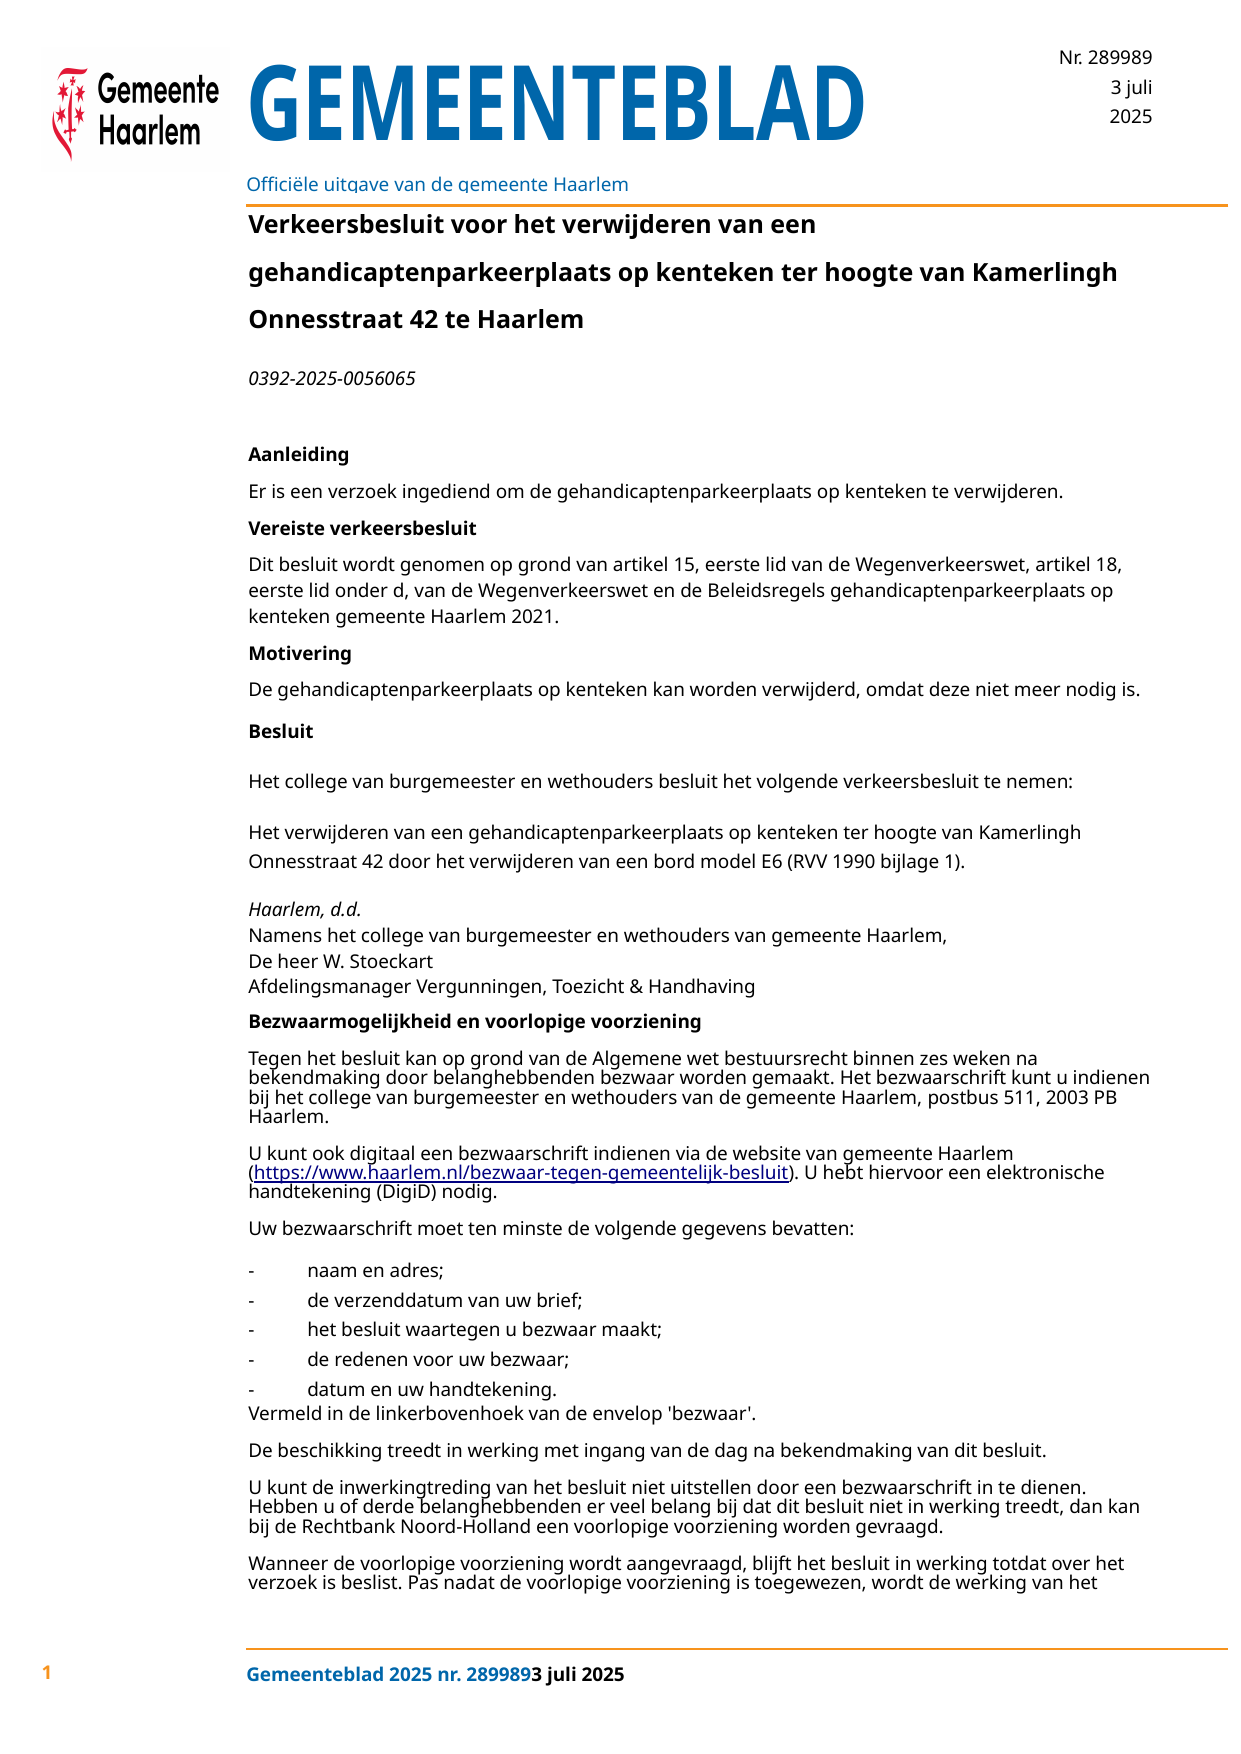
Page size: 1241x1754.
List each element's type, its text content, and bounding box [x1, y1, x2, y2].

text Het college van burgemeester en wethouders besluit het volgende verkeersbesluit te nemen: [248, 769, 1152, 794]
text Motivering [248, 640, 1152, 665]
text Vermeld in de linkerbovenhoek van de envelop 'bezwaar'. [248, 1405, 1152, 1424]
text 0392-2025-0056065 [248, 366, 1152, 391]
text Verkeersbesluit voor het verwijderen van een gehandicaptenparkeerplaats op kenteken ter hoogte van Kamerlingh Onnesstraat 42 te Haarlem [248, 207, 1152, 336]
text De heer W. Stoeckart [248, 948, 1152, 974]
picture [41, 47, 231, 172]
text Vereiste verkeersbesluit [248, 515, 1152, 541]
text Wanneer de voorlopige voorziening wordt aangevraagd, blijft het besluit in werking totdat over het verzoek is beslist. Pas nadat de voorlopige voorziening is toegewezen, wordt de werking van het [248, 1555, 1152, 1593]
text Er is een verzoek ingediend om de gehandicaptenparkeerplaats op kenteken te verwijderen. [248, 478, 1152, 504]
list de verzenddatum van uw brief; [248, 1287, 1152, 1313]
text U kunt de inwerkingtreding van het besluit niet uitstellen door een bezwaarschrift in te dienen. Hebben u of derde belanghebbenden er veel belang bij dat dit besluit niet in werking treedt, dan kan bij de Rechtbank Noord-Holland een voorlopige voorziening worden gevraagd. [248, 1479, 1152, 1537]
text U kunt ook digitaal een bezwaarschrift indienen via de website van gemeente Haarlem (https://www.haarlem.nl/bezwaar-tegen-gemeentelijk-besluit). U hebt hiervoor een elektronische handtekening (DigiD) nodig. [248, 1145, 1152, 1203]
text Bezwaarmogelijkheid en voorlopige voorziening [248, 1013, 1152, 1032]
list datum en uw handtekening. [248, 1376, 1152, 1401]
text Afdelingsmanager Vergunningen, Toezicht & Handhaving [248, 974, 1152, 999]
list het besluit waartegen u bezwaar maakt; [248, 1317, 1152, 1342]
list de redenen voor uw bezwaar; [248, 1346, 1152, 1372]
text Dit besluit wordt genomen op grond van artikel 15, eerste lid van de Wegenverkeerswet, artikel 18, eerste lid onder d, van de Wegenverkeerswet en de Beleidsregels gehandicaptenparkeerplaats op kenteken gemeente Haarlem 2021. [248, 552, 1152, 629]
text Het verwijderen van een gehandicaptenparkeerplaats op kenteken ter hoogte van Kamerlingh Onnesstraat 42 door het verwijderen van een bord model E6 (RVV 1990 bijlage 1). [248, 819, 1152, 874]
text Besluit [248, 718, 1152, 744]
text Haarlem, d.d. [248, 897, 1152, 922]
text De beschikking treedt in werking met ingang van de dag na bekendmaking van dit besluit. [248, 1442, 1152, 1462]
text Tegen het besluit kan op grond van de Algemene wet bestuursrecht binnen zes weken na bekendmaking door belanghebbenden bezwaar worden gemaakt. Het bezwaarschrift kunt u indienen bij het college van burgemeester en wethouders van de gemeente Haarlem, postbus 511, 2003 PB Haarlem. [248, 1050, 1152, 1127]
text Namens het college van burgemeester en wethouders van gemeente Haarlem, [248, 922, 1152, 948]
list naam en adres; [248, 1257, 1152, 1283]
text Aanleiding [248, 442, 1152, 467]
text De gehandicaptenparkeerplaats op kenteken kan worden verwijderd, omdat deze niet meer nodig is. [248, 676, 1152, 702]
text Uw bezwaarschrift moet ten minste de volgende gegevens bevatten: [248, 1220, 1152, 1240]
